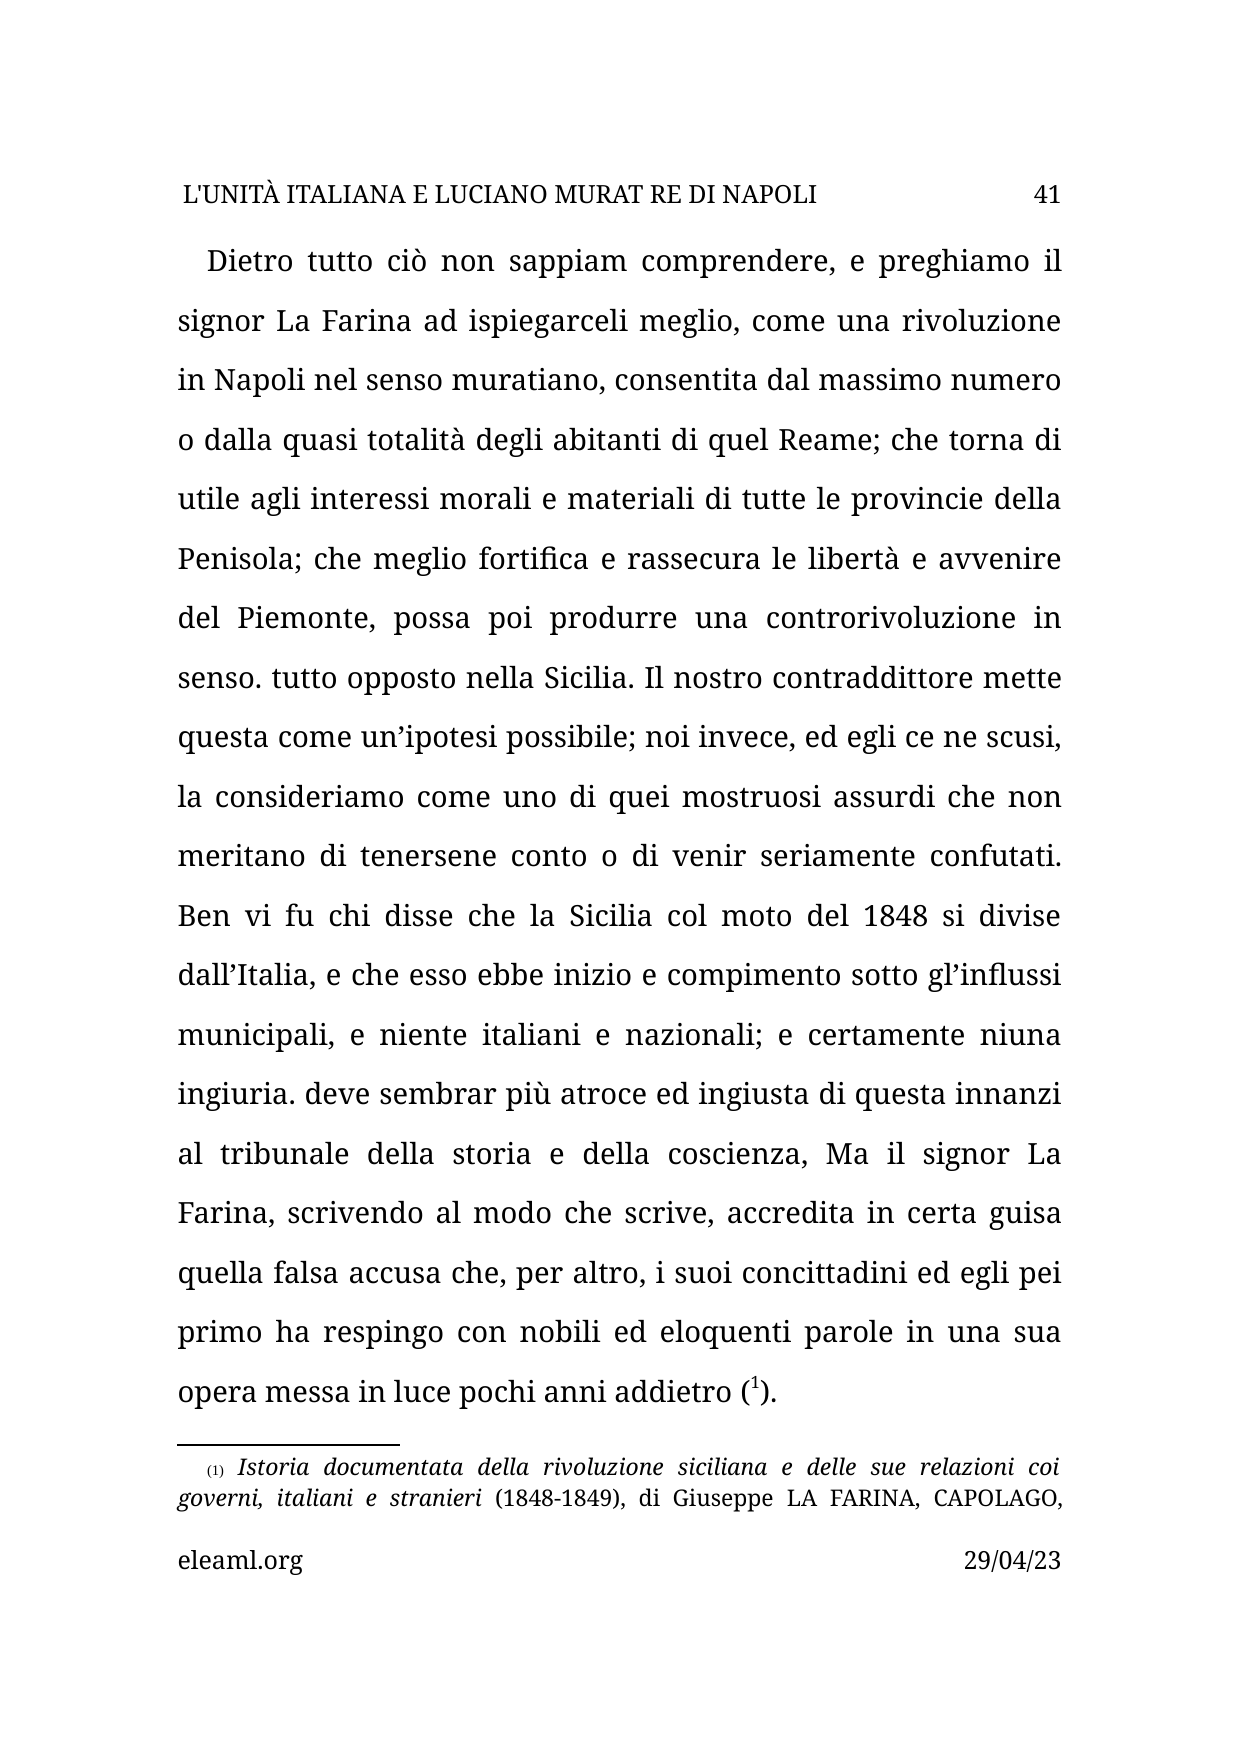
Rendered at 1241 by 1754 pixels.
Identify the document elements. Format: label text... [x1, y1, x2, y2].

text Istoria documentata della rivoluzione siciliana e delle sue relazioni coi governi, italiani e stranieri (1848-1849), di Giuseppe LA FARINA, CAPOLAGO, [177, 1451, 1063, 1513]
text Dietro tutto ciò non sappiam comprendere, e preghiamo il signor La Farina ad ispiegarceli meglio, come una rivoluzione in Napoli nel senso muratiano, consentita dal massimo numero o dalla quasi totalità degli abitanti di quel Reame; che torna di utile agli interessi morali e materiali di tutte le provincie della Penisola; che meglio fortifica e rassecura le libertà e avvenire del Piemonte, possa poi produrre una controrivoluzione in senso. tutto opposto nella Sicilia. Il nostro contraddittore mette questa come un’ipotesi possibile; noi invece, ed egli ce ne scusi, la consideriamo come uno di quei mostruosi assurdi che non meritano di tenersene conto o di venir seriamente confutati. Ben vi fu chi disse che la Sicilia col moto del 1848 si divise dall’Italia, e che esso ebbe inizio e compimento sotto gl’influssi municipali, e niente italiani e nazionali; e certamente niuna ingiuria. deve sembrar più atroce ed ingiusta di questa innanzi al tribunale della storia e della coscienza, Ma il signor La Farina, scrivendo al modo che scrive, accredita in certa guisa quella falsa accusa che, per altro, i suoi concittadini ed egli pei primo ha respingo con nobili ed eloquenti parole in una sua opera messa in luce pochi anni addietro (). [177, 241, 1063, 1411]
